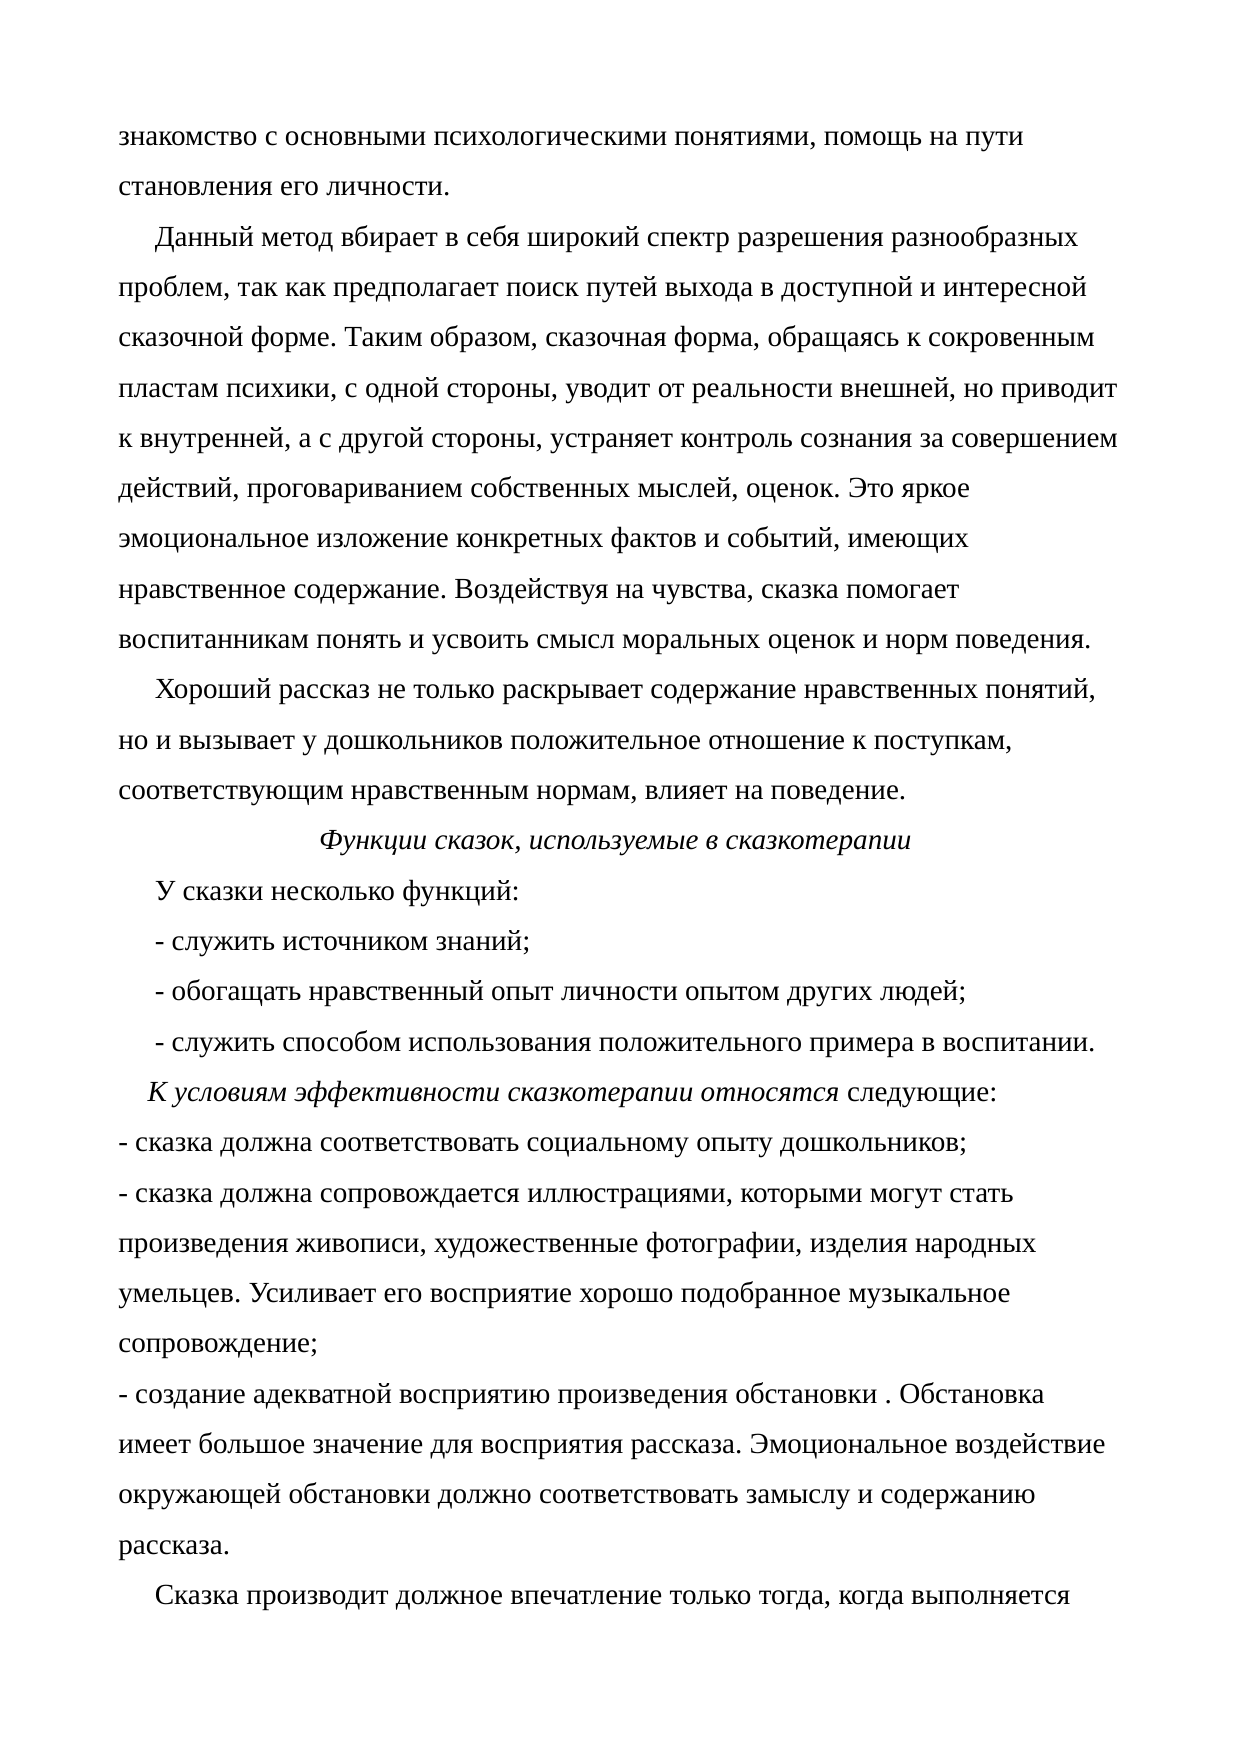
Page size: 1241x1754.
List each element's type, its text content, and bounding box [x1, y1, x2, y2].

text Сказка производит должное впечатление только тогда, когда выполняется [118, 1577, 1122, 1611]
text Данный метод вбирает в себя широкий спектр разрешения разнообразных проблем, так как предполагает поиск путей выхода в доступной и интересной сказочной форме. Таким образом, сказочная форма, обращаясь к сокровенным пластам психики, с одной стороны, уводит от реальности внешней, но приводит к внутренней, а с другой стороны, устраняет контроль сознания за совершением действий, проговариванием собственных мыслей, оценок. Это яркое эмоциональное изложение конкретных фактов и событий, имеющих нравственное содержание. Воздействуя на чувства, сказка помогает воспитанникам понять и усвоить смысл моральных оценок и норм поведения. [118, 219, 1122, 655]
text - создание адекватной восприятию произведения обстановки . Обстановка имеет большое значение для восприятия рассказа. Эмоциональное воздействие окружающей обстановки должно соответствовать замыслу и содержанию рассказа. [118, 1376, 1122, 1560]
text Хороший рассказ не только раскрывает содержание нравственных понятий, но и вызывает у дошкольников положительное отношение к поступкам, соответствующим нравственным нормам, влияет на поведение. [118, 672, 1122, 806]
text К условиям эффективности сказкотерапии относятся следующие: [118, 1074, 1122, 1108]
text - сказка должна соответствовать социальному опыту дошкольников; [118, 1124, 1122, 1158]
text - сказка должна сопровождается иллюстрациями, которыми могут стать произведения живописи, художественные фотографии, изделия народных умельцев. Усиливает его восприятие хорошо подобранное музыкальное сопровождение; [118, 1175, 1122, 1359]
text Функции сказок, используемые в сказкотерапии [118, 822, 1122, 856]
text - служить способом использования положительного примера в воспитании. [118, 1024, 1122, 1057]
text - обогащать нравственный опыт личности опытом других людей; [118, 973, 1122, 1007]
text У сказки несколько функций: [118, 873, 1122, 906]
text - служить источником знаний; [118, 923, 1122, 957]
text знакомство с основными психологическими понятиями, помощь на пути становления его личности. [118, 118, 1122, 202]
